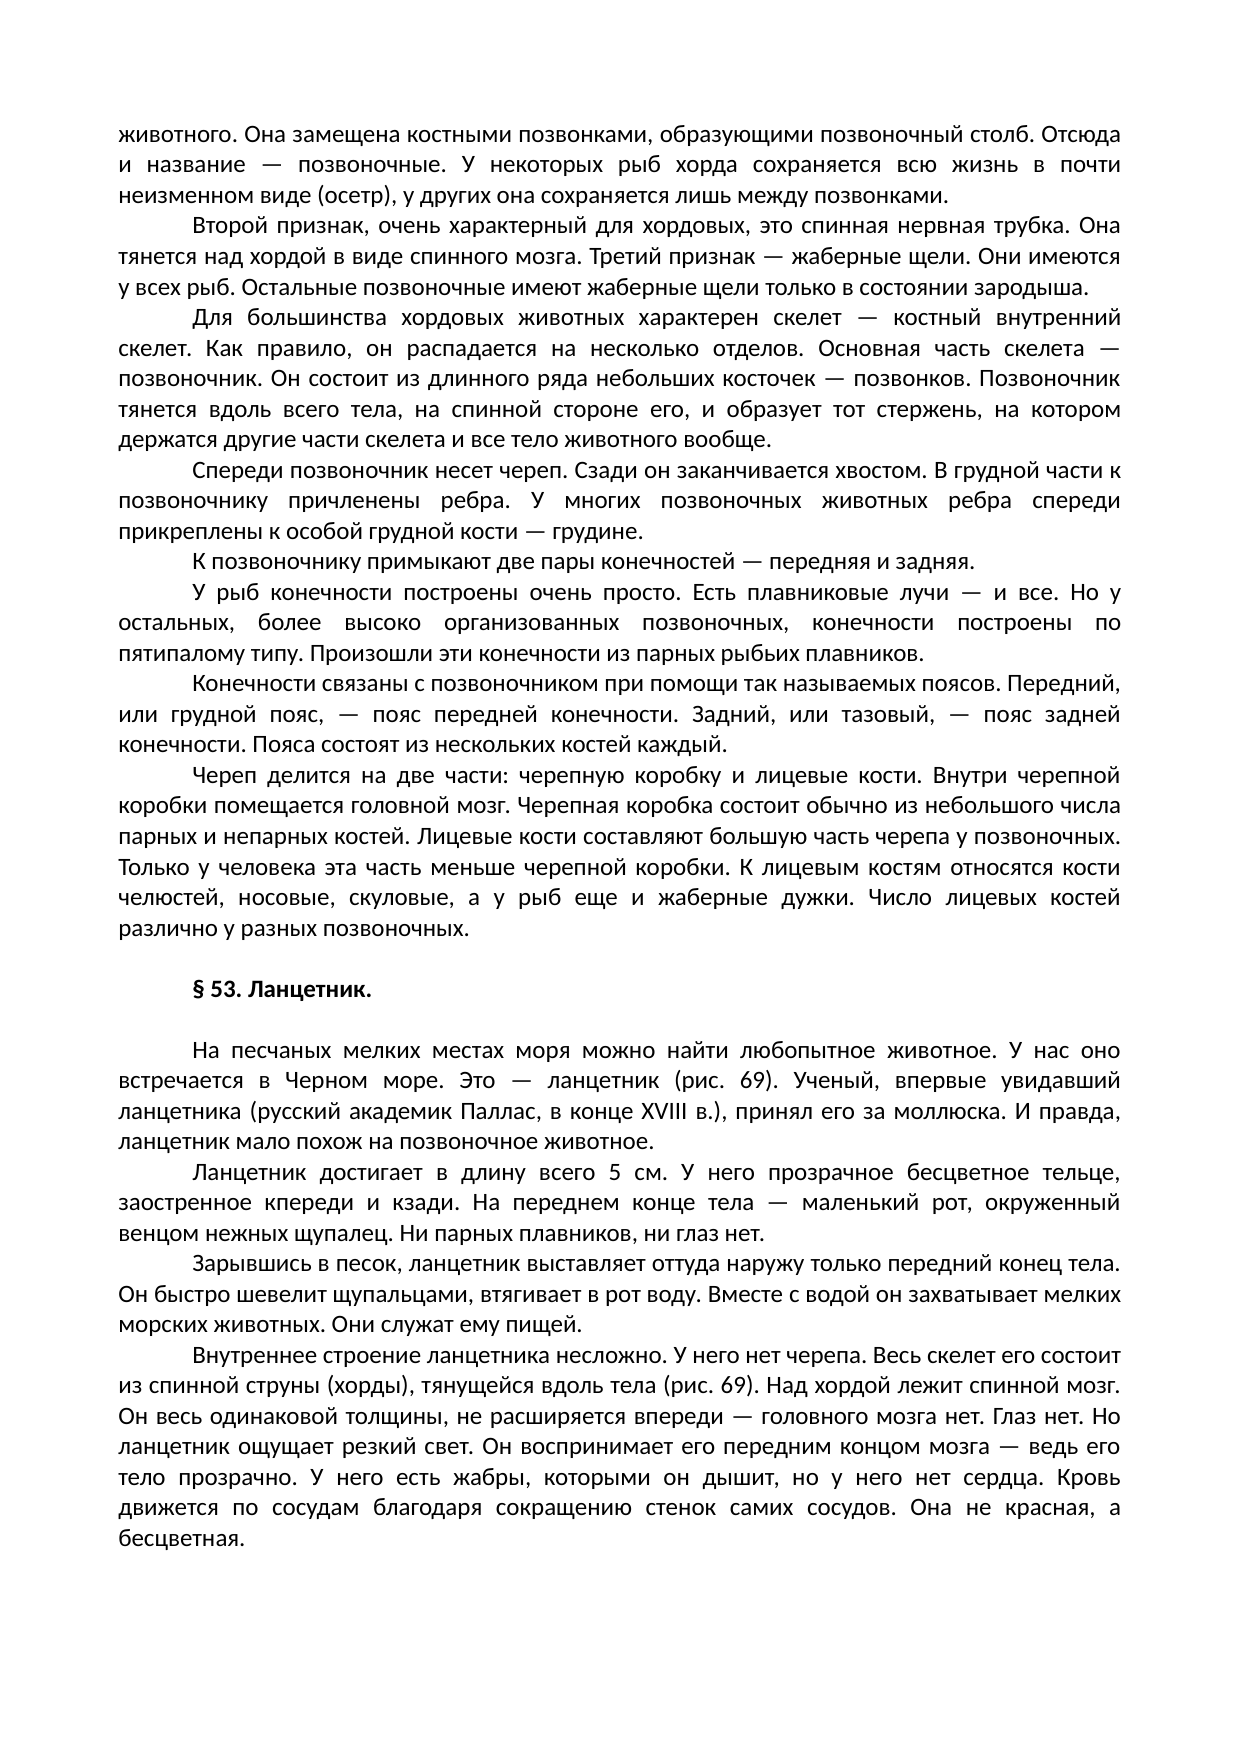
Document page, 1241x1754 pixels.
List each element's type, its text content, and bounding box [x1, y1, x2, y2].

text Ланцетник достигает в длину всего 5 см. У него прозрачное бесцветное тельце, заостренное кпереди и кзади. На переднем конце тела — маленький рот, окруженный венцом нежных щупалец. Ни парных плавников, ни глаз нет. [118, 1156, 1122, 1247]
text У рыб конечности построены очень просто. Есть плавниковые лучи — и все. Но у остальных, более высоко организованных позвоночных, конечности построены по пятипалому типу. Произошли эти конечности из парных рыбьих плавников. [118, 576, 1122, 667]
text Для большинства хордовых животных характерен скелет — костный внутренний скелет. Как правило, он распадается на несколько отделов. Основная часть скелета — позвоночник. Он состоит из длинного ряда небольших косточек — позвонков. Позвоночник тянется вдоль всего тела, на спинной стороне его, и образует тот стержень, на котором держатся другие части скелета и все тело животного вообще. [118, 301, 1122, 454]
text животного. Она замещена костными позвонками, образующими позвоночный столб. Отсюда и название — позвоночные. У некоторых рыб хорда сохраняется всю жизнь в почти неизменном виде (осетр), у других она сохраняется лишь между позвонками. [118, 118, 1122, 210]
text К позвоночнику примыкают две пары конечностей — передняя и задняя. [118, 545, 1122, 576]
text Череп делится на две части: черепную коробку и лицевые кости. Внутри черепной коробки помещается головной мозг. Черепная коробка состоит обычно из небольшого числа парных и непарных костей. Лицевые кости составляют большую часть черепа у позвоночных. Только у человека эта часть меньше черепной коробки. К лицевым костям относятся кости челюстей, носовые, скуловые, а у рыб еще и жаберные дужки. Число лицевых костей различно у разных позвоночных. [118, 759, 1122, 942]
text § 53. Ланцетник. [118, 973, 1122, 1003]
text Второй признак, очень характерный для хордовых, это спинная нервная трубка. Она тянется над хордой в виде спинного мозга. Третий признак — жаберные щели. Они имеются у всех рыб. Остальные позвоночные имеют жаберные щели только в состоянии зародыша. [118, 210, 1122, 301]
text Спереди позвоночник несет череп. Сзади он заканчивается хвостом. В грудной части к позвоночнику причленены ребра. У многих позвоночных животных ребра спереди прикреплены к особой грудной кости — грудине. [118, 454, 1122, 545]
text Зарывшись в песок, ланцетник выставляет оттуда наружу только передний конец тела. Он быстро шевелит щупальцами, втягивает в рот воду. Вместе с водой он захватывает мелких морских животных. Они служат ему пищей. [118, 1247, 1122, 1339]
text Конечности связаны с позвоночником при помощи так называемых поясов. Передний, или грудной пояс, — пояс передней конечности. Задний, или тазовый, — пояс задней конечности. Пояса состоят из нескольких костей каждый. [118, 667, 1122, 759]
text Внутреннее строение ланцетника несложно. У него нет черепа. Весь скелет его состоит из спинной струны (хорды), тянущейся вдоль тела (рис. 69). Над хордой лежит спинной мозг. Он весь одинаковой толщины, не расширяется впереди — головного мозга нет. Глаз нет. Но ланцетник ощущает резкий свет. Он воспринимает его передним концом мозга — ведь его тело прозрачно. У него есть жабры, которыми он дышит, но у него нет сердца. Кровь движется по сосудам благодаря сокращению стенок самих сосудов. Она не красная, а бесцветная. [118, 1339, 1122, 1553]
text На песчаных мелких местах моря можно найти любопытное животное. У нас оно встречается в Черном море. Это — ланцетник (рис. 69). Ученый, впервые увидавший ланцетника (русский академик Паллас, в конце XVIII в.), принял его за моллюска. И правда, ланцетник мало похож на позвоночное животное. [118, 1034, 1122, 1156]
